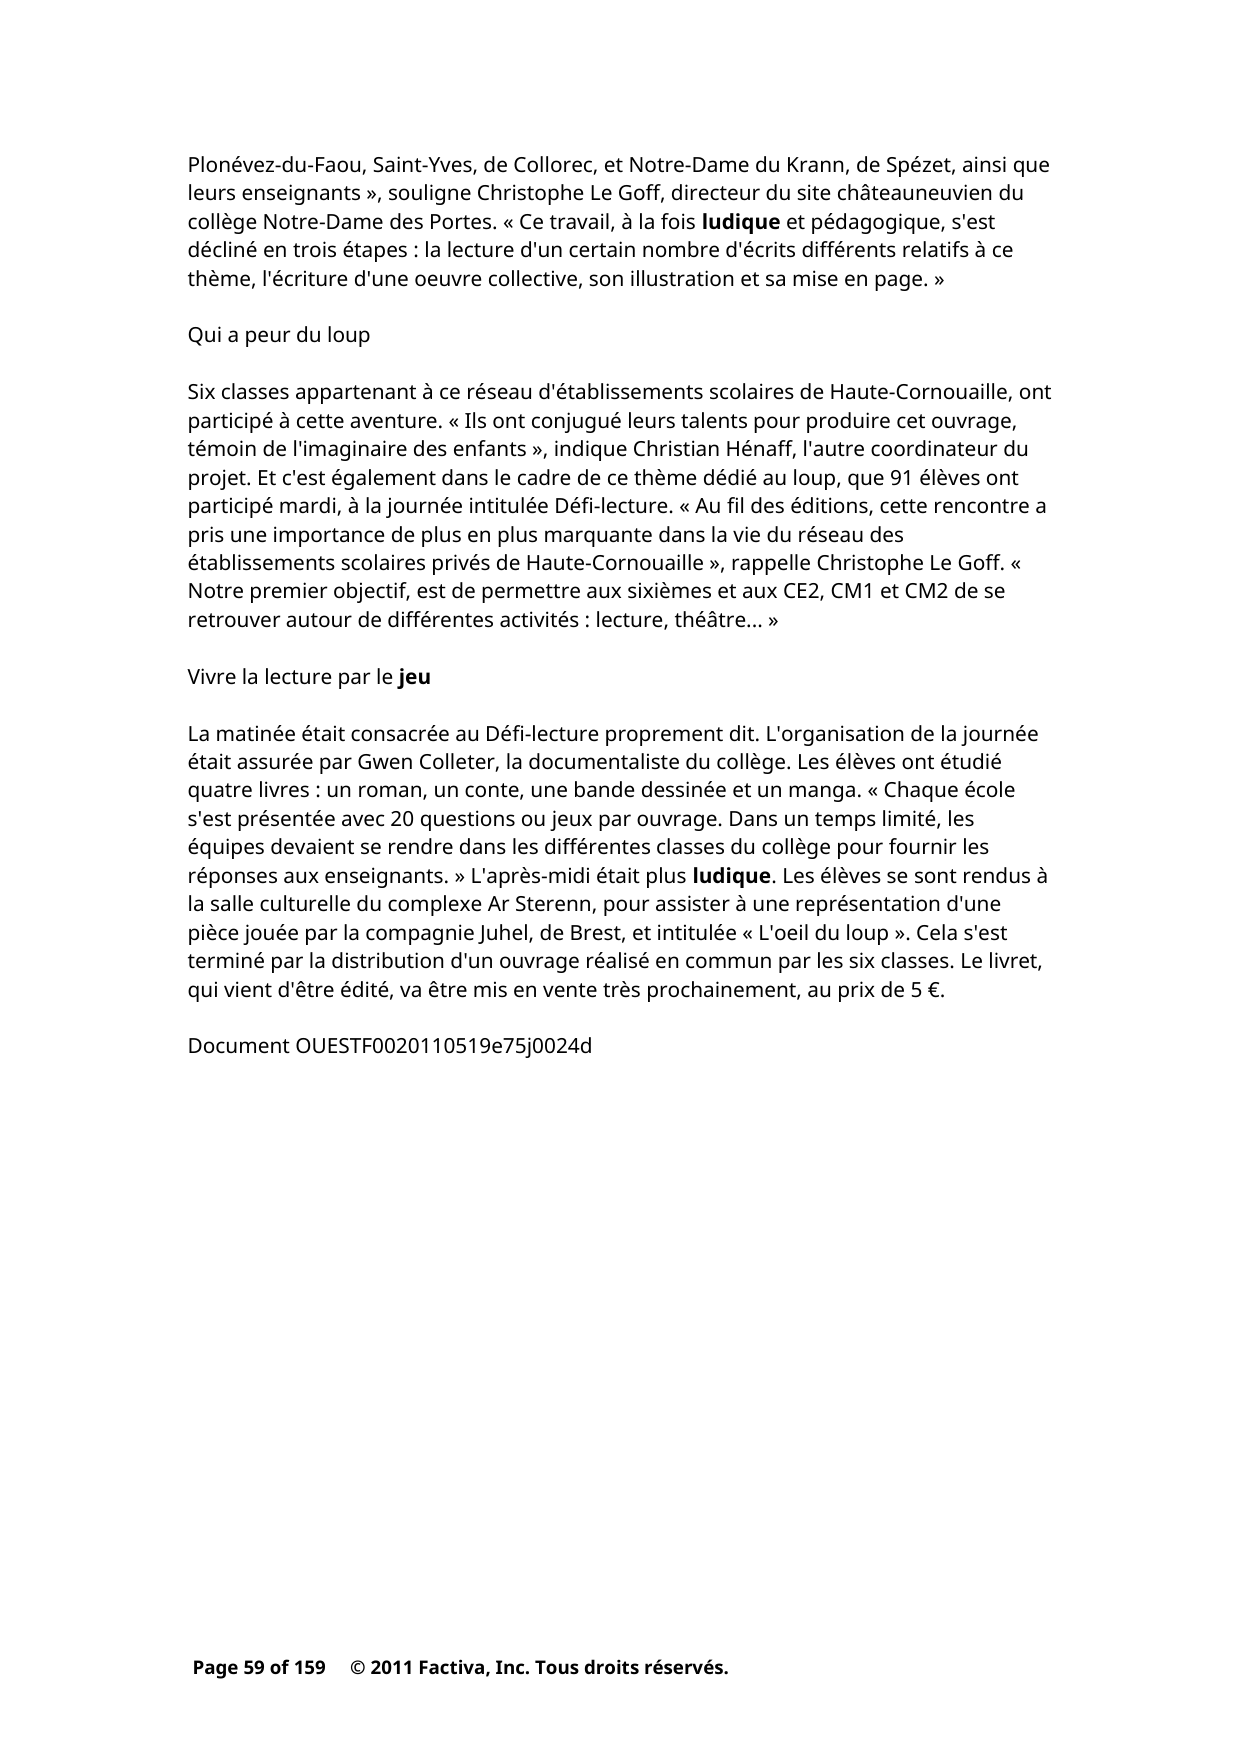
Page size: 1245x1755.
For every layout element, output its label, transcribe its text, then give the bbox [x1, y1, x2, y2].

text La matinée était consacrée au Défi-lecture proprement dit. L'organisation de la journée était assurée par Gwen Colleter, la documentaliste du collège. Les élèves ont étudié quatre livres : un roman, un conte, une bande dessinée et un manga. « Chaque école s'est présentée avec 20 questions ou jeux par ouvrage. Dans un temps limité, les équipes devaient se rendre dans les différentes classes du collège pour fournir les réponses aux enseignants. » L'après-midi était plus ludique. Les élèves se sont rendus à la salle culturelle du complexe Ar Sterenn, pour assister à une représentation d'une pièce jouée par la compagnie Juhel, de Brest, et intitulée « L'oeil du loup ». Cela s'est terminé par la distribution d'un ouvrage réalisé en commun par les six classes. Le livret, qui vient d'être édité, va être mis en vente très prochainement, au prix de 5 €. [187, 719, 1057, 1003]
text Document OUESTF0020110519e75j0024d [187, 1032, 1057, 1060]
text Plonévez-du-Faou, Saint-Yves, de Collorec, et Notre-Dame du Krann, de Spézet, ainsi que leurs enseignants », souligne Christophe Le Goff, directeur du site châteauneuvien du collège Notre-Dame des Portes. « Ce travail, à la fois ludique et pédagogique, s'est décliné en trois étapes : la lecture d'un certain nombre d'écrits différents relatifs à ce thème, l'écriture d'une oeuvre collective, son illustration et sa mise en page. » [187, 150, 1057, 292]
text Qui a peur du loup [187, 321, 1057, 349]
text Six classes appartenant à ce réseau d'établissements scolaires de Haute-Cornouaille, ont participé à cette aventure. « Ils ont conjugué leurs talents pour produire cet ouvrage, témoin de l'imaginaire des enfants », indique Christian Hénaff, l'autre coordinateur du projet. Et c'est également dans le cadre de ce thème dédié au loup, que 91 élèves ont participé mardi, à la journée intitulée Défi-lecture. « Au fil des éditions, cette rencontre a pris une importance de plus en plus marquante dans la vie du réseau des établissements scolaires privés de Haute-Cornouaille », rappelle Christophe Le Goff. « Notre premier objectif, est de permettre aux sixièmes et aux CE2, CM1 et CM2 de se retrouver autour de différentes activités : lecture, théâtre... » [187, 377, 1057, 633]
text Vivre la lecture par le jeu [187, 662, 1057, 690]
